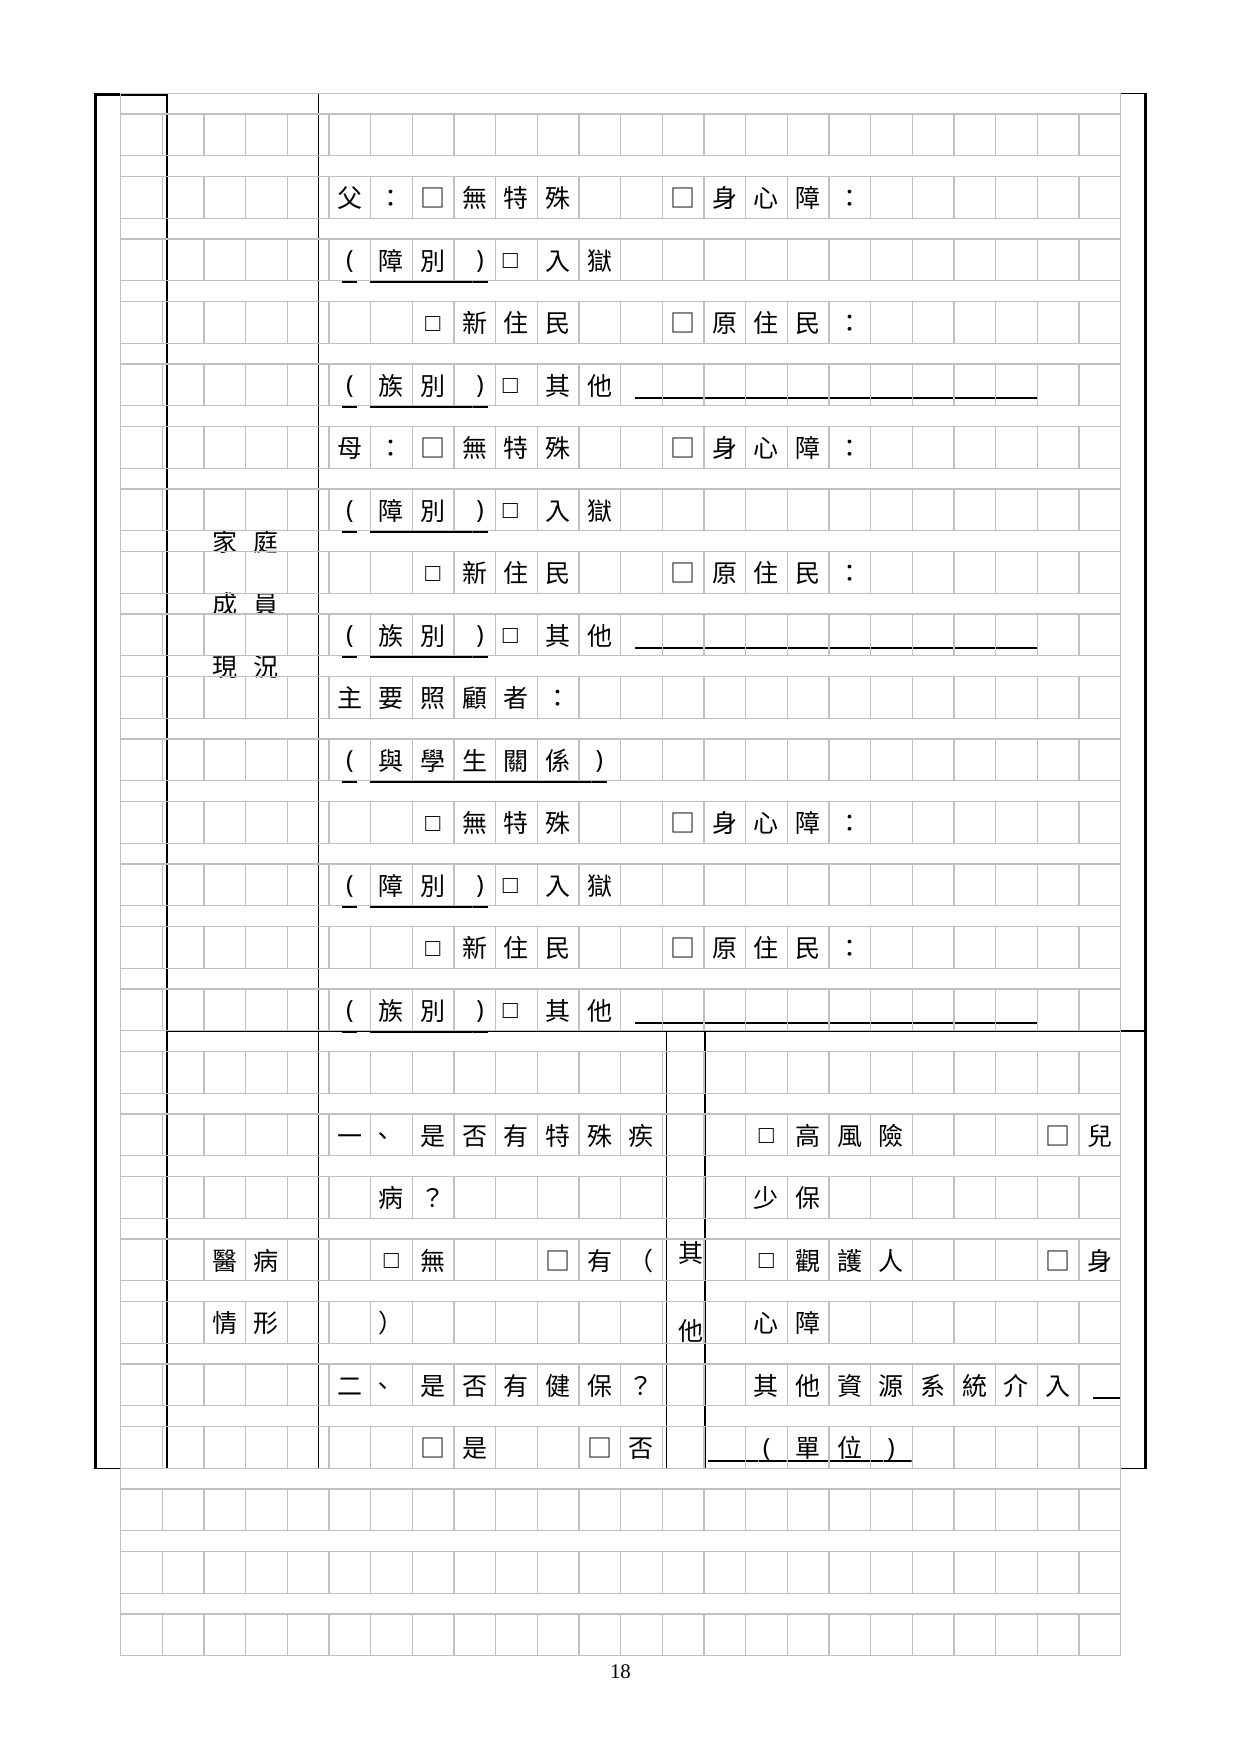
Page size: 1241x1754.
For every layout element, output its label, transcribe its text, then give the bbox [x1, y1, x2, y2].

table_cell [168, 1219, 318, 1238]
table_cell [667, 1344, 704, 1363]
table_cell ( [330, 490, 370, 530]
table_cell [706, 1032, 1120, 1051]
table_cell 殊 [538, 802, 578, 843]
table_cell 家庭成員 現況 [231, 656, 265, 676]
table_cell 心 [746, 177, 787, 218]
table_cell 民 [538, 927, 578, 968]
table_cell 家庭成員 現況 [288, 490, 318, 530]
table_cell [706, 1240, 745, 1280]
table_header [121, 844, 166, 863]
table_header [121, 406, 166, 426]
table_cell □ [413, 927, 453, 968]
table_cell 別 [413, 490, 453, 530]
table_header [121, 1219, 166, 1238]
table_cell 學 [413, 740, 453, 780]
table_cell [319, 531, 1120, 551]
table_cell 障 [788, 1302, 828, 1343]
table_cell 一、是否有特殊疾病？ □無 □有（ ） 二、是否有健保？□是 □否 [413, 1427, 453, 1468]
table_cell 家庭成員 現況 [246, 552, 287, 593]
table_cell 一、是否有特殊疾病？ □無 □有（ ） 二、是否有健保？□是 □否 [496, 1302, 537, 1343]
table_cell 家庭成員 現況 [168, 802, 203, 843]
table_cell 新 [455, 552, 495, 593]
table_cell [996, 1240, 1037, 1280]
table_cell 一、是否有特殊疾病？ □無 □有（ ） 二、是否有健保？□是 □否 [621, 1177, 662, 1218]
table_cell [246, 1052, 287, 1093]
table_cell 家庭成員 現況 [205, 740, 245, 780]
table_cell ( [330, 365, 370, 405]
table_cell 家庭成員 現況 [168, 240, 203, 280]
table_cell [205, 1115, 245, 1155]
table_cell 一、是否有特殊疾病？ □無 □有（ ） 二、是否有健保？□是 □否 [496, 1240, 537, 1280]
table_cell 家庭成員 現況 [168, 219, 318, 238]
table_cell 一、是否有特殊疾病？ □無 □有（ ） 二、是否有健保？□是 □否 [621, 1115, 662, 1155]
table_cell [667, 1115, 703, 1155]
table_cell 其 [538, 365, 578, 405]
table_cell 家庭成員 現況 [168, 719, 318, 738]
table_cell 民 [788, 927, 828, 968]
table_header [121, 1302, 162, 1343]
table_cell [706, 1052, 745, 1093]
table_cell 無 [455, 427, 495, 468]
table_cell 民 [538, 552, 578, 593]
table_cell 障 [788, 802, 828, 843]
table_cell 家庭成員 現況 [246, 865, 287, 905]
table_cell 原 [705, 552, 745, 593]
table_cell 一、是否有特殊疾病？ □無 □有（ ） 二、是否有健保？□是 □否 [496, 1052, 537, 1093]
table_cell 家庭成員 現況 [168, 427, 203, 468]
table_cell ) [455, 490, 495, 530]
table_cell [913, 1177, 953, 1218]
table_cell [667, 1365, 703, 1405]
table_cell 者 [496, 677, 537, 718]
table_cell 一、是否有特殊疾病？ □無 □有（ ） 二、是否有健保？□是 □否 [319, 1032, 666, 1051]
table_cell 一、是否有特殊疾病？ □無 □有（ ） 二、是否有健保？□是 □否 [580, 1177, 620, 1218]
table_cell 他 [580, 990, 620, 1030]
table_cell [288, 1052, 318, 1093]
table_cell 新 [455, 927, 495, 968]
table_header [121, 719, 166, 738]
table_header [121, 1427, 162, 1468]
table_header [121, 865, 162, 905]
table_cell [871, 1177, 912, 1218]
table_cell 統 [955, 1365, 995, 1405]
table_cell 家庭成員 現況 [288, 615, 318, 655]
table_cell 源 [871, 1365, 912, 1405]
table_cell 家庭成員 現況 [288, 740, 318, 780]
table_cell 家庭成員 現況 [205, 115, 245, 155]
table_cell [996, 1177, 1037, 1218]
table_cell [667, 1032, 704, 1051]
table_cell 家庭成員 現況 [272, 656, 318, 676]
table_cell [955, 1115, 995, 1155]
table_cell □ [496, 865, 537, 905]
table_cell [168, 1427, 203, 1468]
table_cell [706, 1302, 745, 1343]
table_cell 系 [913, 1365, 953, 1405]
table_cell 家庭成員 現況 [168, 906, 318, 926]
table_cell 住 [496, 552, 537, 593]
table_cell □ [413, 802, 453, 843]
table_cell □ [496, 365, 537, 405]
table_cell 一、是否有特殊疾病？ □無 □有（ ） 二、是否有健保？□是 □否 [455, 1240, 495, 1280]
table_cell [288, 1177, 318, 1218]
table_cell 特 [496, 177, 537, 218]
table_cell 他 [580, 615, 620, 655]
table_header [121, 115, 162, 155]
table_cell □ [663, 302, 703, 343]
table_cell 一、是否有特殊疾病？ □無 □有（ ） 二、是否有健保？□是 □否 [319, 1281, 666, 1301]
table_cell 要 [371, 677, 412, 718]
table_cell [168, 1094, 318, 1113]
table_cell ) [580, 740, 620, 780]
table_cell [168, 1281, 318, 1301]
table_cell [168, 1177, 203, 1218]
table_cell 家庭成員 現況 [246, 615, 287, 655]
table_header [121, 740, 162, 780]
table_cell □ [413, 302, 453, 343]
table_header [121, 1406, 166, 1426]
table_cell 一、是否有特殊疾病？ □無 □有（ ） 二、是否有健保？□是 □否 [371, 1115, 412, 1155]
table_cell 家庭成員 現況 [168, 531, 266, 551]
table_cell 心 [746, 1302, 787, 1343]
table_cell 一、是否有特殊疾病？ □無 □有（ ） 二、是否有健保？□是 □否 [413, 1302, 453, 1343]
table_cell 一、是否有特殊疾病？ □無 □有（ ） 二、是否有健保？□是 □否 [371, 1177, 412, 1218]
table_cell [706, 1365, 745, 1405]
table_cell 一、是否有特殊疾病？ □無 □有（ ） 二、是否有健保？□是 □否 [580, 1240, 620, 1280]
table_cell 家庭成員 現況 [168, 365, 203, 405]
table_header [121, 469, 166, 488]
table_cell □ [663, 552, 703, 593]
table_cell 家庭成員 現況 [288, 927, 318, 968]
table_cell 主 [330, 677, 370, 718]
table_cell [288, 1240, 318, 1280]
table_cell 醫 [205, 1240, 245, 1280]
table_cell 情 [205, 1302, 245, 1343]
table_cell 照 [413, 677, 453, 718]
table_header [121, 490, 162, 530]
table_cell [1080, 1052, 1120, 1093]
table_cell [1121, 94, 1144, 1030]
table_cell 一、是否有特殊疾病？ □無 □有（ ） 二、是否有健保？□是 □否 [371, 1052, 412, 1093]
table_cell [913, 1115, 953, 1155]
table_cell ) [871, 1427, 912, 1460]
table_cell [1121, 1032, 1144, 1468]
table_header [121, 677, 162, 718]
table_cell 一、是否有特殊疾病？ □無 □有（ ） 二、是否有健保？□是 □否 [496, 1115, 537, 1155]
table_header [121, 1344, 166, 1363]
table_cell 一、是否有特殊疾病？ □無 □有（ ） 二、是否有健保？□是 □否 [330, 1177, 370, 1218]
table_cell 殊 [538, 427, 578, 468]
table_cell 入 [538, 240, 578, 280]
table_cell 家庭成員 現況 [205, 802, 245, 843]
table_cell 障 [371, 490, 412, 530]
table_cell [706, 1094, 1120, 1113]
table_cell ( [330, 615, 370, 655]
table_cell 家庭成員 現況 [168, 927, 203, 968]
table_cell ： [830, 302, 870, 343]
table_header [121, 531, 166, 551]
table_cell [319, 594, 1120, 613]
table_cell 家庭成員 現況 [168, 656, 225, 676]
table_cell 家庭成員 現況 [168, 781, 318, 801]
table_cell 家庭成員 現況 [288, 990, 318, 1030]
table_cell ： [830, 427, 870, 468]
table_cell [706, 1156, 1120, 1176]
table_cell [706, 1281, 1120, 1301]
table_cell ) [455, 365, 495, 405]
table_cell 一、是否有特殊疾病？ □無 □有（ ） 二、是否有健保？□是 □否 [580, 1427, 620, 1468]
table_cell [168, 1156, 318, 1176]
table_cell [706, 1406, 1120, 1426]
table_cell 一、是否有特殊疾病？ □無 □有（ ） 二、是否有健保？□是 □否 [413, 1240, 453, 1280]
table_cell [830, 1177, 870, 1218]
table_cell [246, 1365, 287, 1405]
table_cell 家庭成員 現況 [205, 990, 245, 1030]
table_cell [1038, 1177, 1078, 1218]
table_cell 其 [746, 1365, 787, 1405]
table_cell 形 [246, 1302, 287, 1343]
table_cell 係 [538, 740, 578, 780]
table_cell ) [455, 240, 495, 280]
table_header [97, 96, 120, 1468]
table_cell [996, 1115, 1037, 1155]
table_cell [830, 1302, 870, 1343]
table_cell [871, 1302, 912, 1343]
table_cell 母 [330, 427, 370, 468]
table_cell 一、是否有特殊疾病？ □無 □有（ ） 二、是否有健保？□是 □否 [330, 1302, 370, 1343]
table_header [121, 927, 162, 968]
table_cell 身 [705, 427, 745, 468]
table_cell 家庭成員 現況 [168, 156, 318, 176]
table_header [121, 1177, 162, 1218]
table_cell 家庭成員 現況 [288, 427, 318, 468]
table_cell [955, 1240, 995, 1280]
table_cell 一、是否有特殊疾病？ □無 □有（ ） 二、是否有健保？□是 □否 [538, 1240, 578, 1280]
table_cell 家庭成員 現況 [168, 406, 318, 426]
table_cell 無 [455, 802, 495, 843]
table_cell 其 [538, 615, 578, 655]
table_cell 一、是否有特殊疾病？ □無 □有（ ） 二、是否有健保？□是 □否 [538, 1177, 578, 1218]
table_cell [168, 1032, 318, 1051]
table_cell 家庭成員 現況 [168, 677, 203, 718]
table_cell 一、是否有特殊疾病？ □無 □有（ ） 二、是否有健保？□是 □否 [319, 1406, 666, 1426]
table_cell [667, 1052, 703, 1093]
table_cell □ [413, 427, 453, 468]
table_header [121, 656, 166, 676]
table_header [121, 615, 162, 655]
table_cell 家庭成員 現況 [168, 740, 203, 780]
table_cell 一、是否有特殊疾病？ □無 □有（ ） 二、是否有健保？□是 □否 [413, 1115, 453, 1155]
table_cell 一、是否有特殊疾病？ □無 □有（ ） 二、是否有健保？□是 □否 [455, 1115, 495, 1155]
table_cell [246, 1115, 287, 1155]
table_cell [913, 1427, 953, 1468]
table_cell 一、是否有特殊疾病？ □無 □有（ ） 二、是否有健保？□是 □否 [496, 1177, 537, 1218]
table_cell 障 [788, 177, 828, 218]
table_header [121, 552, 162, 593]
table_cell 家庭成員 現況 [288, 552, 318, 593]
table_cell 與 [371, 740, 412, 780]
table_cell [830, 1052, 870, 1093]
table_cell 家庭成員 現況 [205, 677, 245, 718]
table_cell [246, 1427, 287, 1468]
table_cell 一、是否有特殊疾病？ □無 □有（ ） 二、是否有健保？□是 □否 [319, 1219, 666, 1238]
table_cell [706, 1177, 745, 1218]
table_cell [319, 969, 1120, 988]
table_cell 家庭成員 現況 [246, 115, 287, 155]
table_header [121, 1115, 162, 1155]
table_cell □ [663, 427, 703, 468]
table_cell [996, 1427, 1037, 1468]
table_header [121, 1365, 162, 1405]
table_cell 獄 [580, 865, 620, 905]
table_cell 別 [413, 865, 453, 905]
table_cell 一、是否有特殊疾病？ □無 □有（ ） 二、是否有健保？□是 □否 [371, 1240, 412, 1280]
table_cell [1038, 1427, 1078, 1468]
table_cell 生 [455, 740, 495, 780]
table_cell 一、是否有特殊疾病？ □無 □有（ ） 二、是否有健保？□是 □否 [621, 1052, 662, 1093]
table_cell 家庭成員 現況 [205, 490, 245, 530]
table_cell 資 [830, 1365, 870, 1405]
table_cell [288, 1115, 318, 1155]
table_cell 高 [788, 1115, 828, 1155]
table_cell [319, 781, 1120, 801]
table_cell 保 [788, 1177, 828, 1218]
table_cell [1080, 1427, 1120, 1468]
table_cell 新 [455, 302, 495, 343]
table_cell [788, 1052, 828, 1093]
table_cell 殊 [538, 177, 578, 218]
table_cell [168, 1052, 203, 1093]
table_cell 特 [496, 427, 537, 468]
table_cell 家庭成員 現況 [168, 552, 203, 593]
table_cell [168, 1344, 318, 1363]
table_cell 一、是否有特殊疾病？ □無 □有（ ） 二、是否有健保？□是 □否 [319, 1094, 666, 1113]
table_header [121, 344, 166, 363]
table_cell [955, 1302, 995, 1343]
table_cell [288, 1302, 318, 1343]
table_cell ( [746, 1427, 787, 1460]
table_cell 家庭成員 現況 [168, 615, 203, 655]
table_cell 一、是否有特殊疾病？ □無 □有（ ） 二、是否有健保？□是 □否 [580, 1302, 620, 1343]
table_cell 家庭成員 現況 [246, 365, 287, 405]
table_cell 一、是否有特殊疾病？ □無 □有（ ） 二、是否有健保？□是 □否 [413, 1177, 453, 1218]
table_cell [168, 1302, 203, 1343]
table_cell □ [1038, 1240, 1078, 1280]
table_cell 家庭成員 現況 [246, 240, 287, 280]
table_cell [319, 94, 1120, 113]
table_cell 家庭成員 現況 [205, 365, 245, 405]
table_cell 家庭成員 現況 [216, 598, 228, 613]
table_cell 別 [413, 240, 453, 280]
table_cell 家庭成員 現況 [168, 115, 203, 155]
table_cell 一、是否有特殊疾病？ □無 □有（ ） 二、是否有健保？□是 □否 [580, 1052, 620, 1093]
table_cell 家庭成員 現況 [288, 802, 318, 843]
table_cell 家庭成員 現況 [168, 490, 203, 530]
table_cell 家庭成員 現況 [246, 302, 287, 343]
table_cell 無 [455, 177, 495, 218]
table_cell 家庭成員 現況 [205, 615, 245, 655]
table_cell [319, 906, 1120, 926]
table_cell [168, 1365, 203, 1405]
table_cell ( [330, 990, 370, 1030]
table_header [121, 365, 162, 405]
table_cell □ [663, 927, 703, 968]
table_cell 家庭成員 現況 [246, 427, 287, 468]
table_cell ) [455, 865, 495, 905]
table_cell [706, 1115, 745, 1155]
table_cell 一、是否有特殊疾病？ □無 □有（ ） 二、是否有健保？□是 □否 [455, 1302, 495, 1343]
table_cell [205, 1052, 245, 1093]
table_cell [746, 1052, 787, 1093]
table_cell □ [663, 177, 703, 218]
table_cell 一、是否有特殊疾病？ □無 □有（ ） 二、是否有健保？□是 □否 [455, 1052, 495, 1093]
table_header [121, 177, 162, 218]
table_cell 住 [746, 302, 787, 343]
table_cell 一、是否有特殊疾病？ □無 □有（ ） 二、是否有健保？□是 □否 [455, 1365, 495, 1405]
table_cell [288, 1365, 318, 1405]
table_cell 家庭成員 現況 [168, 177, 203, 218]
table_cell 少 [746, 1177, 787, 1218]
table_header [121, 96, 166, 113]
table_cell 關 [496, 740, 537, 780]
table_cell 家庭成員 現況 [246, 677, 287, 718]
table_cell 家庭成員 現況 [168, 969, 318, 988]
table_cell 一、是否有特殊疾病？ □無 □有（ ） 二、是否有健保？□是 □否 [455, 1177, 495, 1218]
table_cell □ [746, 1115, 787, 1155]
table_cell 族 [371, 615, 412, 655]
table_header [121, 594, 166, 613]
table_cell [955, 1052, 995, 1093]
table_cell 家庭成員 現況 [168, 469, 318, 488]
table_header [121, 781, 166, 801]
table_cell [205, 1427, 245, 1468]
table_cell 一、是否有特殊疾病？ □無 □有（ ） 二、是否有健保？□是 □否 [621, 1365, 662, 1405]
table_header [121, 1052, 162, 1093]
table_cell ( [330, 865, 370, 905]
table_cell [667, 1427, 703, 1468]
table_cell 一、是否有特殊疾病？ □無 □有（ ） 二、是否有健保？□是 □否 [538, 1302, 578, 1343]
table_cell [1080, 1365, 1120, 1405]
table_cell 家庭成員 現況 [205, 927, 245, 968]
table_cell 一、是否有特殊疾病？ □無 □有（ ） 二、是否有健保？□是 □否 [371, 1302, 412, 1343]
table_cell 住 [496, 927, 537, 968]
table_cell 一、是否有特殊疾病？ □無 □有（ ） 二、是否有健保？□是 □否 [580, 1115, 620, 1155]
table_cell [319, 844, 1120, 863]
table_cell □ [746, 1240, 787, 1280]
table_cell 一、是否有特殊疾病？ □無 □有（ ） 二、是否有健保？□是 □否 [538, 1365, 578, 1405]
table_header [121, 969, 166, 988]
table_cell [871, 1052, 912, 1093]
table_cell 病 [246, 1240, 287, 1280]
table_header [121, 1281, 166, 1301]
table_cell □ [413, 177, 453, 218]
table_cell ) [455, 615, 495, 655]
table_header [121, 1240, 162, 1280]
table_cell 民 [788, 302, 828, 343]
table_cell □ [496, 240, 537, 280]
table_cell 入 [1038, 1365, 1078, 1405]
table_cell ： [830, 177, 870, 218]
table_cell [667, 1281, 704, 1301]
table_cell 其 [538, 990, 578, 1030]
table_cell □ [496, 490, 537, 530]
table_cell □ [496, 615, 537, 655]
table_cell [319, 281, 1120, 301]
table_cell 位 [830, 1427, 870, 1460]
table_cell 家庭成員 現況 [205, 427, 245, 468]
table_cell [246, 1177, 287, 1218]
table_cell [205, 1177, 245, 1218]
table_cell [319, 344, 1120, 363]
table_cell 一、是否有特殊疾病？ □無 □有（ ） 二、是否有健保？□是 □否 [319, 1156, 666, 1176]
table_cell □ [496, 990, 537, 1030]
table_cell ： [830, 802, 870, 843]
table_cell 一、是否有特殊疾病？ □無 □有（ ） 二、是否有健保？□是 □否 [538, 1427, 578, 1468]
table_cell [319, 406, 1120, 426]
table_cell 家庭成員 現況 [288, 677, 318, 718]
table_cell 原 [705, 927, 745, 968]
table_header [121, 1156, 166, 1176]
table_cell 住 [746, 552, 787, 593]
table_cell 觀 [788, 1240, 828, 1280]
table_cell 他 [788, 1365, 828, 1405]
table_cell 民 [788, 552, 828, 593]
table_cell [996, 1302, 1037, 1343]
table_cell 家庭成員 現況 [205, 865, 245, 905]
table_cell 家庭成員 現況 [246, 990, 287, 1030]
table_cell 原 [705, 302, 745, 343]
table_cell [706, 1219, 1120, 1238]
table_cell 障 [371, 240, 412, 280]
table_cell 入 [538, 490, 578, 530]
table_cell [168, 1406, 318, 1426]
table_cell [706, 1344, 1120, 1363]
table_cell 家庭成員 現況 [168, 594, 226, 613]
table_cell [913, 1302, 953, 1343]
table_cell 身 [705, 802, 745, 843]
table_cell 障 [371, 865, 412, 905]
table_cell 家庭成員 現況 [205, 552, 245, 593]
table_cell 獄 [580, 490, 620, 530]
table_cell 家庭成員 現況 [246, 802, 287, 843]
table_header [121, 1094, 166, 1113]
table_header [121, 1031, 166, 1051]
table_cell 障 [788, 427, 828, 468]
table_cell 父 [330, 177, 370, 218]
table_cell 人 [871, 1240, 912, 1280]
table_cell 家庭成員 現況 [288, 240, 318, 280]
table_cell 一、是否有特殊疾病？ □無 □有（ ） 二、是否有健保？□是 □否 [371, 1365, 412, 1405]
table_cell ： [830, 927, 870, 968]
table_cell 心 [746, 802, 787, 843]
table_header [121, 240, 162, 280]
table_cell [319, 656, 1120, 676]
table_cell [1080, 1177, 1120, 1218]
table_cell 家庭成員 現況 [246, 177, 287, 218]
table_cell 護 [830, 1240, 870, 1280]
table_cell 住 [496, 302, 537, 343]
table_cell □ [413, 552, 453, 593]
table_cell 他 [580, 365, 620, 405]
table_cell 家庭成員 現況 [288, 365, 318, 405]
table_cell 一、是否有特殊疾病？ □無 □有（ ） 二、是否有健保？□是 □否 [330, 1365, 370, 1405]
table_header [121, 281, 166, 301]
table_cell 一、是否有特殊疾病？ □無 □有（ ） 二、是否有健保？□是 □否 [330, 1240, 370, 1280]
table_cell 一、是否有特殊疾病？ □無 □有（ ） 二、是否有健保？□是 □否 [330, 1427, 370, 1468]
table_cell 一、是否有特殊疾病？ □無 □有（ ） 二、是否有健保？□是 □否 [580, 1365, 620, 1405]
table_cell ： [830, 552, 870, 593]
table_cell [1038, 1302, 1078, 1343]
table_cell ： [371, 427, 412, 468]
table_cell 族 [371, 990, 412, 1030]
table_cell [955, 1177, 995, 1218]
table_cell 住 [746, 927, 787, 968]
table_cell 族 [371, 365, 412, 405]
table_cell 一、是否有特殊疾病？ □無 □有（ ） 二、是否有健保？□是 □否 [496, 1365, 537, 1405]
table_cell 家庭成員 現況 [168, 94, 318, 113]
table_cell [706, 1427, 745, 1468]
table_cell [205, 1365, 245, 1405]
table_cell [913, 1240, 953, 1280]
table_cell 一、是否有特殊疾病？ □無 □有（ ） 二、是否有健保？□是 □否 [330, 1115, 370, 1155]
table_cell 別 [413, 365, 453, 405]
table_cell 家庭成員 現況 [168, 281, 318, 301]
table_cell 心 [746, 427, 787, 468]
table_cell 家庭成員 現況 [246, 490, 287, 530]
table_cell 一、是否有特殊疾病？ □無 □有（ ） 二、是否有健保？□是 □否 [621, 1302, 662, 1343]
table_cell [168, 1240, 203, 1280]
table_cell 家庭成員 現況 [168, 865, 203, 905]
table_cell 家庭成員 現況 [288, 302, 318, 343]
table_cell 家庭成員 現況 [246, 740, 287, 780]
table_cell [667, 1406, 704, 1426]
table_cell 一、是否有特殊疾病？ □無 □有（ ） 二、是否有健保？□是 □否 [413, 1052, 453, 1093]
table_cell 一、是否有特殊疾病？ □無 □有（ ） 二、是否有健保？□是 □否 [621, 1427, 662, 1468]
table_cell [667, 1094, 704, 1113]
table_cell 身 [705, 177, 745, 218]
table_cell 一、是否有特殊疾病？ □無 □有（ ） 二、是否有健保？□是 □否 [371, 1427, 412, 1468]
table_header [121, 990, 162, 1030]
table_cell ( [330, 240, 370, 280]
table_cell 家庭成員 現況 [288, 865, 318, 905]
table_cell 別 [413, 990, 453, 1030]
table_cell 家庭成員 現況 [205, 302, 245, 343]
table_cell 風 [830, 1115, 870, 1155]
table_cell 險 [871, 1115, 912, 1155]
table_cell 一、是否有特殊疾病？ □無 □有（ ） 二、是否有健保？□是 □否 [413, 1365, 453, 1405]
table_cell 一、是否有特殊疾病？ □無 □有（ ） 二、是否有健保？□是 □否 [538, 1115, 578, 1155]
table_header [121, 302, 162, 343]
table_cell 一、是否有特殊疾病？ □無 □有（ ） 二、是否有健保？□是 □否 [621, 1240, 662, 1280]
table_cell 特 [496, 802, 537, 843]
table_cell 家庭成員 現況 [256, 531, 318, 551]
table_cell [319, 719, 1120, 738]
table_header [121, 219, 166, 238]
table_cell 他 [667, 1302, 703, 1343]
table_cell 家庭成員 現況 [205, 240, 245, 280]
table_cell 一、是否有特殊疾病？ □無 □有（ ） 二、是否有健保？□是 □否 [330, 1052, 370, 1093]
table_cell 家庭成員 現況 [168, 344, 318, 363]
table_cell □ [663, 802, 703, 843]
table_cell □ [1038, 1115, 1078, 1155]
table_cell ： [538, 677, 578, 718]
table_cell [667, 1156, 704, 1176]
table_cell [168, 1115, 203, 1155]
table_cell 身 [1080, 1240, 1120, 1280]
table_cell 入 [538, 865, 578, 905]
table_cell 家庭成員 現況 [168, 302, 203, 343]
table_cell [319, 219, 1120, 238]
table_cell 一、是否有特殊疾病？ □無 □有（ ） 二、是否有健保？□是 □否 [538, 1052, 578, 1093]
table_header [121, 427, 162, 468]
table_cell [667, 1219, 704, 1238]
table_cell 家庭成員 現況 [288, 115, 318, 155]
table_cell 別 [413, 615, 453, 655]
table_cell 家庭成員 現況 [168, 990, 203, 1030]
table_cell 一、是否有特殊疾病？ □無 □有（ ） 二、是否有健保？□是 □否 [455, 1427, 495, 1468]
table_cell 獄 [580, 240, 620, 280]
table_header [121, 156, 166, 176]
table_cell [667, 1177, 703, 1218]
table_cell [1080, 1302, 1120, 1343]
table_cell 其 [667, 1240, 703, 1280]
table_cell 家庭成員 現況 [168, 844, 318, 863]
table_cell [319, 156, 1120, 176]
table_cell 家庭成員 現況 [246, 927, 287, 968]
table_cell [955, 1427, 995, 1468]
table_cell 民 [538, 302, 578, 343]
table_cell 顧 [455, 677, 495, 718]
table_cell 家庭成員 現況 [228, 594, 318, 613]
table_cell [319, 469, 1120, 488]
table_cell 單 [788, 1427, 828, 1460]
table_cell 家庭成員 現況 [288, 177, 318, 218]
table_cell 一、是否有特殊疾病？ □無 □有（ ） 二、是否有健保？□是 □否 [319, 1344, 666, 1363]
table_cell 介 [996, 1365, 1037, 1405]
table_cell 一、是否有特殊疾病？ □無 □有（ ） 二、是否有健保？□是 □否 [496, 1427, 537, 1468]
table_cell [996, 1052, 1037, 1093]
table_header [121, 906, 166, 926]
table_cell [288, 1427, 318, 1468]
table_header [121, 802, 162, 843]
table_cell ： [371, 177, 412, 218]
table_cell 家庭成員 現況 [205, 177, 245, 218]
table_cell ( [330, 740, 370, 780]
table_cell ) [455, 990, 495, 1030]
table_cell [913, 1052, 953, 1093]
table_cell 兒 [1080, 1115, 1120, 1155]
table_cell [1038, 1052, 1078, 1093]
